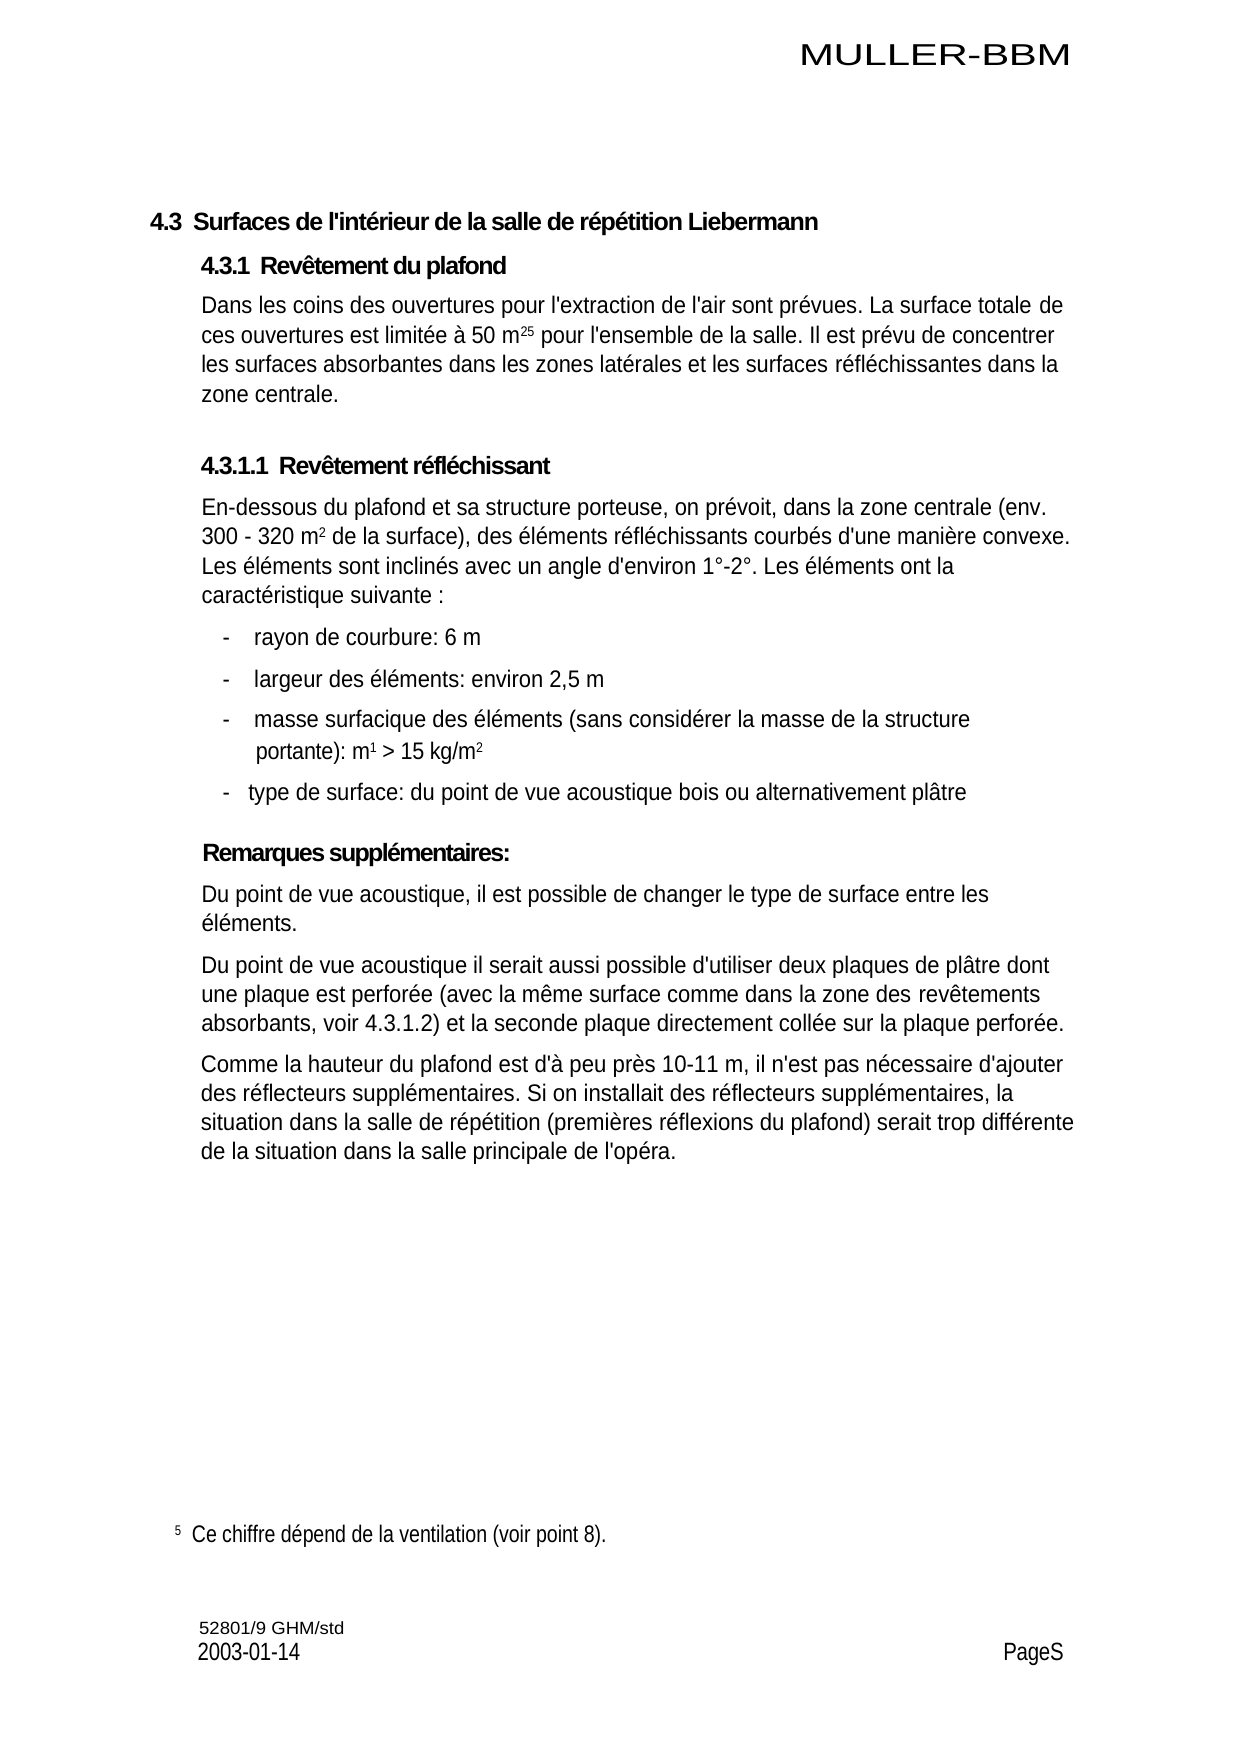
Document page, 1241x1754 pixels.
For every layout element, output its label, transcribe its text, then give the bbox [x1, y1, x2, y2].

text Dans les coins des ouvertures pour l'extraction de l'air sont prévues. La surface totale de ces ouvertures est limitée à 50 m25 pour l'ensemble de la salle. Il est prévu de concentrer les surfaces absorbantes dans les zones latérales et les surfaces réfléchissantes dans la zone centrale. [201, 290, 1081, 408]
text En-dessous du plafond et sa structure porteuse, on prévoit, dans la zone centrale (env. 300 - 320 m2 de la surface), des éléments réfléchissants courbés d'une manière convexe. Les éléments sont inclinés avec un angle d'environ 1°-2°. Les éléments ont la caractéristique suivante : [201, 492, 1081, 609]
text - rayon de courbure: 6 m [222, 623, 1081, 650]
text 2003-01-14 PageS [197, 1638, 1081, 1666]
text Du point de vue acoustique, il est possible de changer le type de surface entre les éléments. [201, 880, 1081, 937]
text 52801/9 GHM/std [199, 1618, 1081, 1638]
text MULLER-BBM [150, 37, 1071, 71]
text Remarques supplémentaires: [202, 838, 1081, 866]
text - type de surface: du point de vue acoustique bois ou alternativement plâtre [222, 779, 1081, 806]
text 5 Ce chiffre dépend de la ventilation (voir point 8). [174, 1521, 1081, 1547]
text - largeur des éléments: environ 2,5 m [222, 665, 1081, 692]
text 4.3.1.1 Revêtement réfléchissant [201, 452, 1081, 480]
text Comme la hauteur du plafond est d'à peu près 10-11 m, il n'est pas nécessaire d'ajouter des réflecteurs supplémentaires. Si on installait des réflecteurs supplémentaires, la situation dans la salle de répétition (premières réflexions du plafond) serait trop différente de la situation dans la salle principale de l'opéra. [201, 1049, 1081, 1165]
text Du point de vue acoustique il serait aussi possible d'utiliser deux plaques de plâtre dont une plaque est perforée (avec la même surface comme dans la zone des revêtements absorbants, voir 4.3.1.2) et la seconde plaque directement collée sur la plaque perforée. [201, 950, 1081, 1037]
text 4.3 Surfaces de l'intérieur de la salle de répétition Liebermann 4.3.1 Revêtement du plafond [150, 196, 873, 283]
text - masse surfacique des éléments (sans considérer la masse de la structure portante): m1 > 15 kg/m2 [222, 703, 1029, 766]
